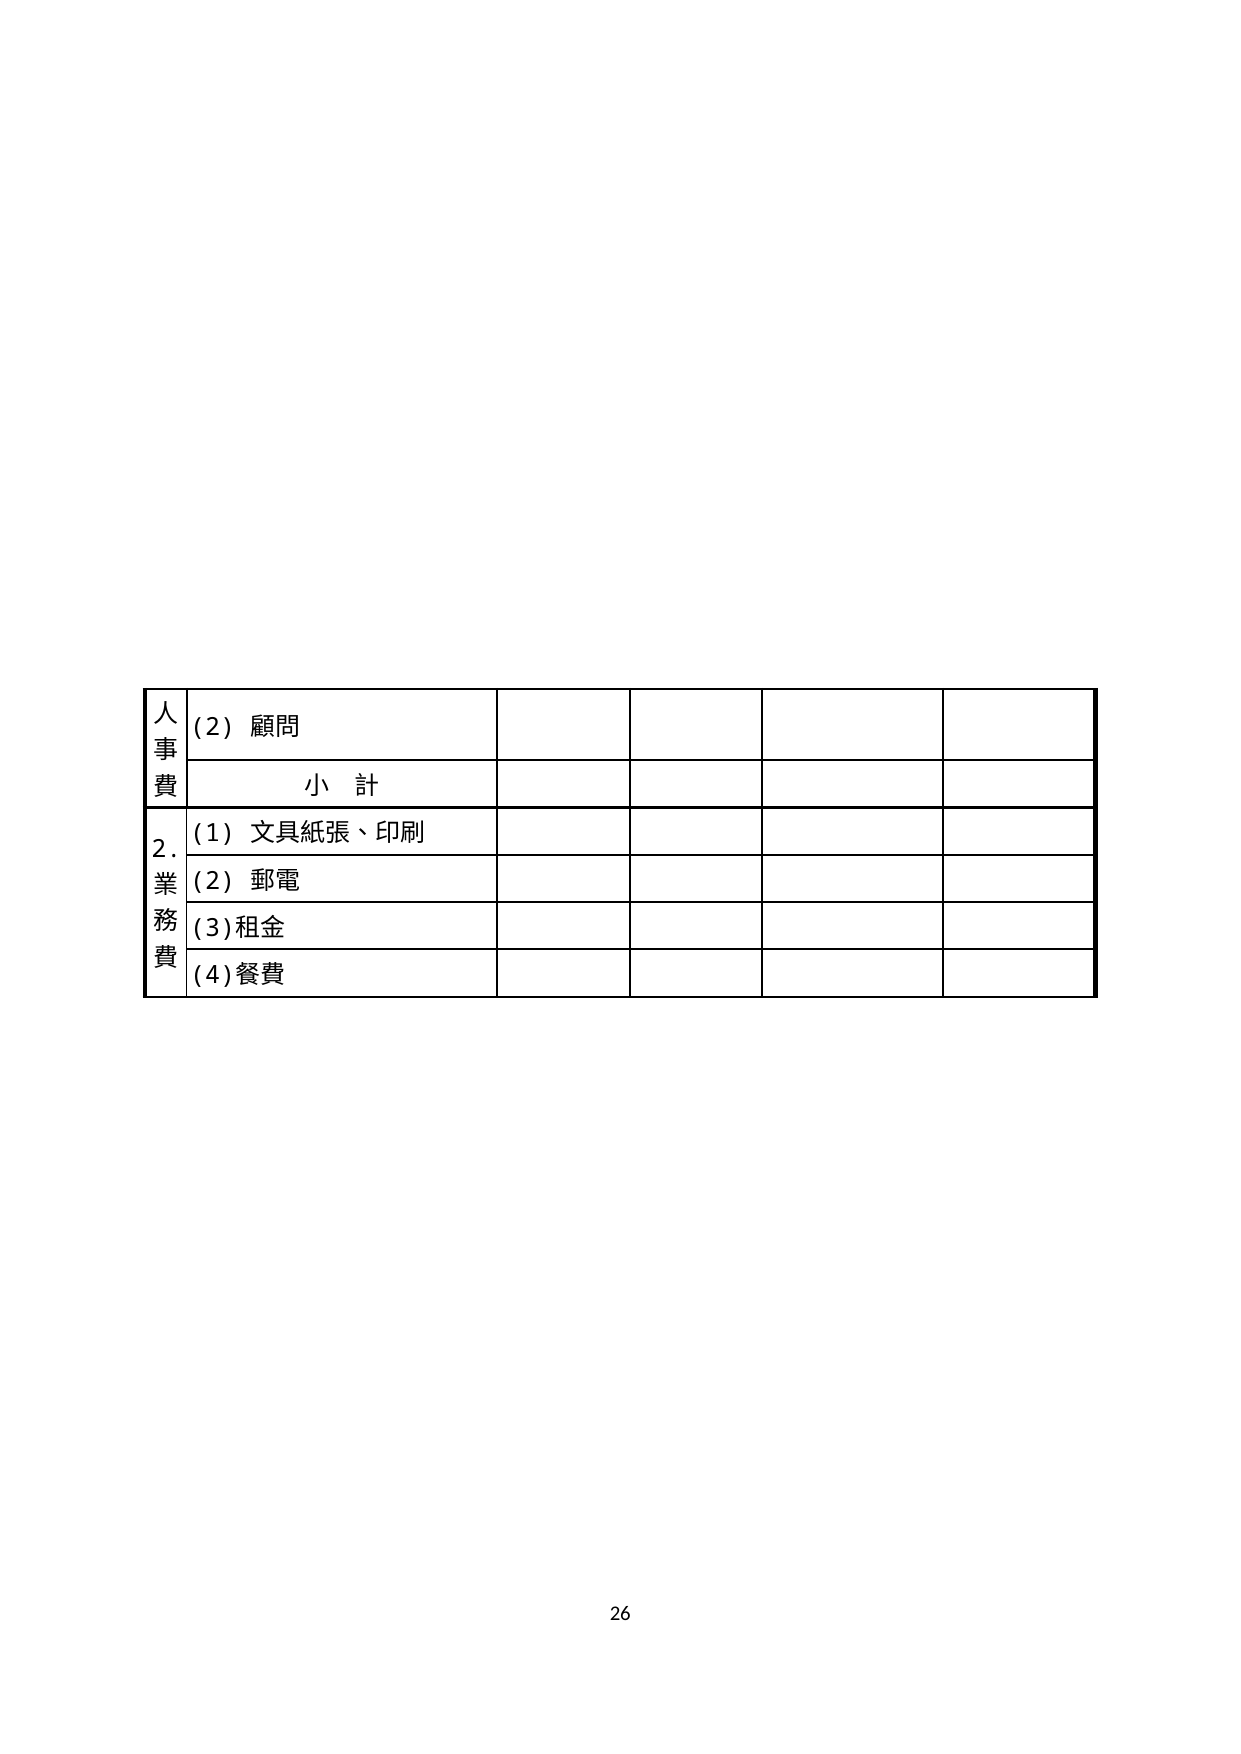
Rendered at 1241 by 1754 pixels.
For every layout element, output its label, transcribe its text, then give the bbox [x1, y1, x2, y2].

table_cell [763, 856, 942, 901]
table_cell [763, 950, 942, 996]
table_cell [498, 761, 629, 806]
table_cell [498, 950, 629, 996]
table_cell [498, 809, 629, 854]
table_cell [944, 761, 1093, 806]
table_cell [498, 690, 629, 759]
table_cell [631, 690, 761, 759]
table_cell 小計 [188, 761, 496, 806]
table_cell (3)租金 [187, 903, 496, 948]
table_cell [631, 903, 761, 948]
table_cell [631, 856, 761, 901]
table_cell [944, 856, 1093, 901]
table_cell [631, 809, 761, 854]
table_cell [631, 950, 761, 996]
table_cell [498, 903, 629, 948]
table_cell [763, 761, 942, 806]
table_cell [763, 809, 942, 854]
table_cell 2.業務費 [147, 809, 186, 996]
table_cell [498, 856, 629, 901]
table_cell (1) 文具紙張、印刷 [187, 809, 496, 854]
table_cell [944, 950, 1093, 996]
table_cell [763, 690, 942, 759]
table_cell (2) 郵電 [187, 856, 496, 901]
table_cell [944, 903, 1093, 948]
table_cell (2) 顧問 [188, 690, 496, 759]
table_cell [631, 761, 761, 806]
table_cell 人 事 費 [147, 690, 186, 806]
table_cell [944, 690, 1093, 759]
table_cell (4)餐費 [187, 950, 496, 996]
table_cell [763, 903, 942, 948]
table_cell [944, 809, 1093, 854]
